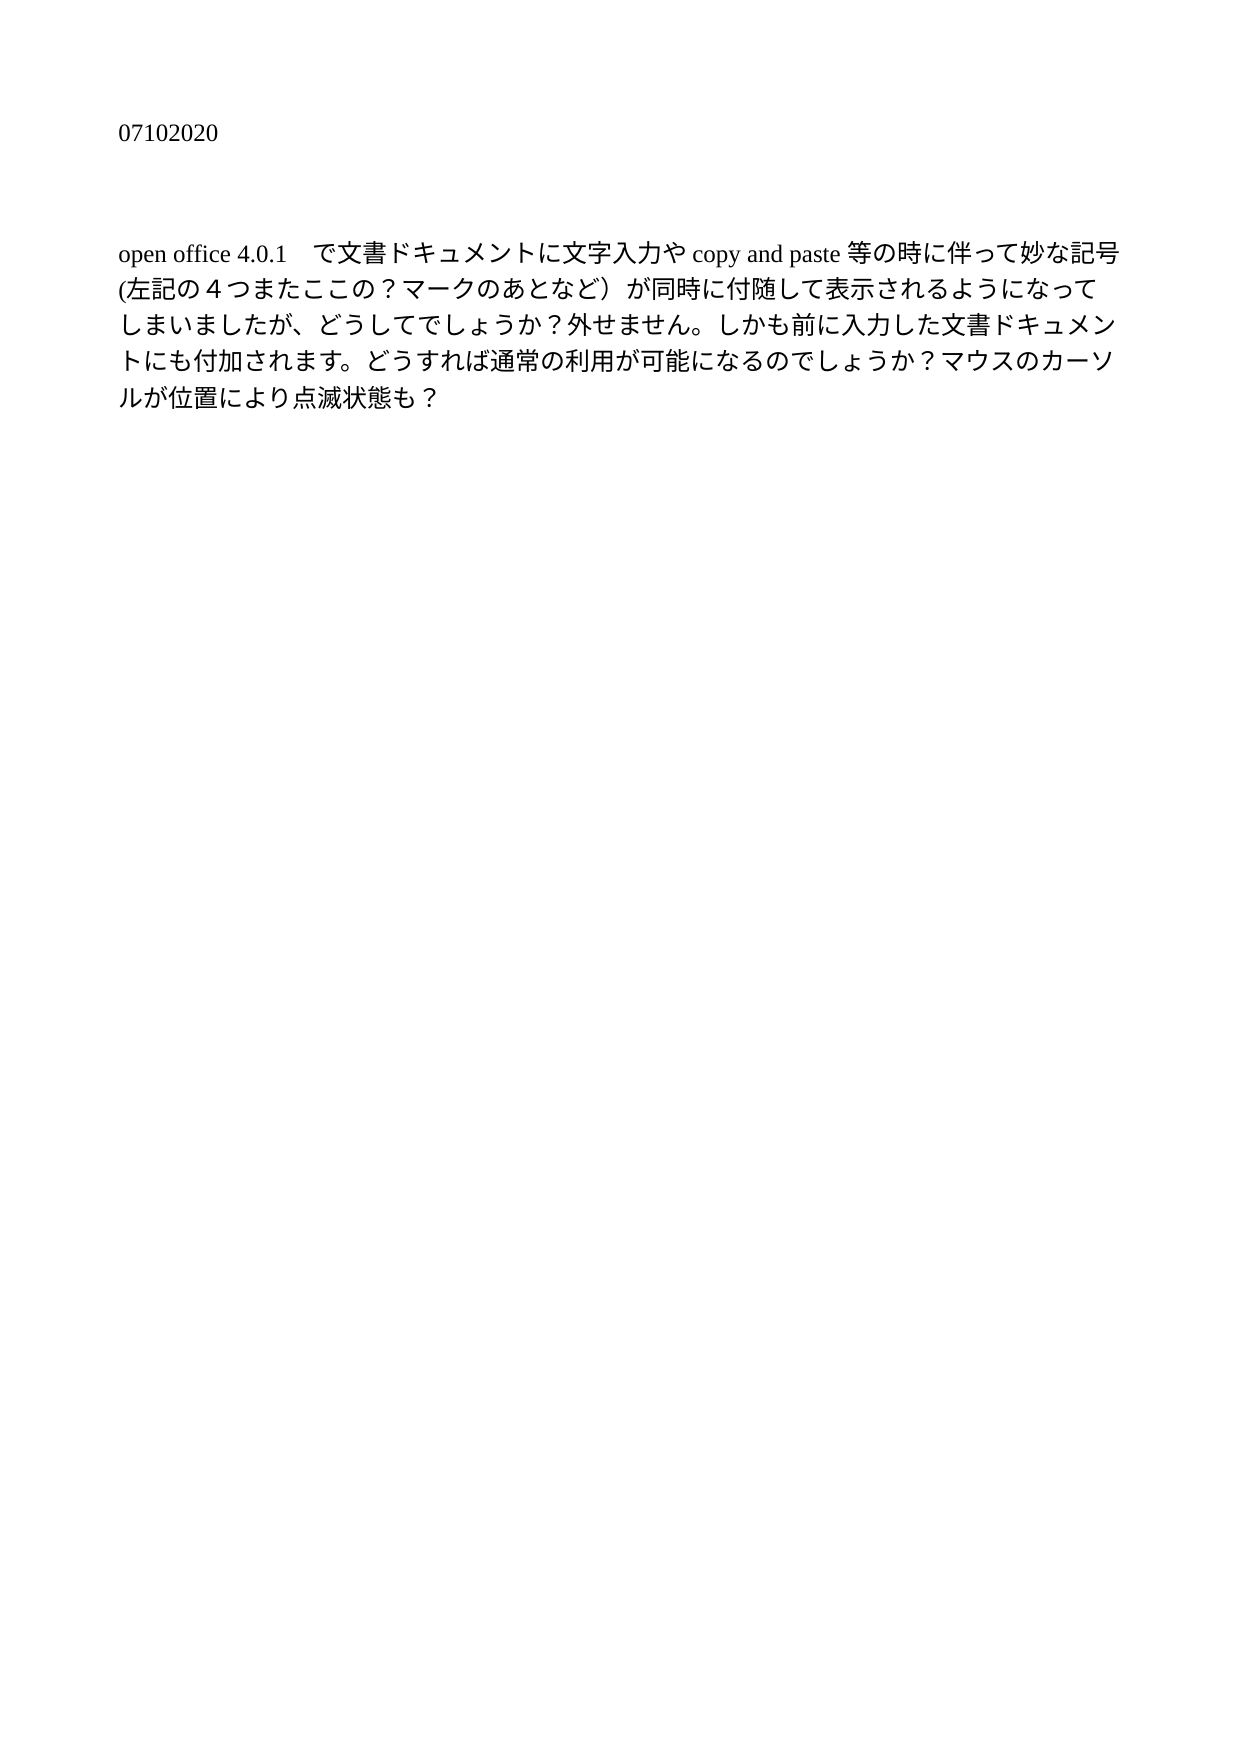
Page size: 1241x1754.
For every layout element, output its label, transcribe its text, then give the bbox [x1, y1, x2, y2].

text 07102020 [118, 118, 1122, 147]
text open office 4.0.1 で文書ドキュメントに文字入力やcopy and paste 等の時に伴って妙な記号(左記の４つまたここの？マークのあとなど）が同時に付随して表示されるようになってしまいましたが、どうしてでしょうか？外せません。しかも前に入力した文書ドキュメントにも付加されます。どうすれば通常の利用が可能になるのでしょうか？マウスのカーソルが位置により点滅状態も？ [118, 233, 1122, 414]
